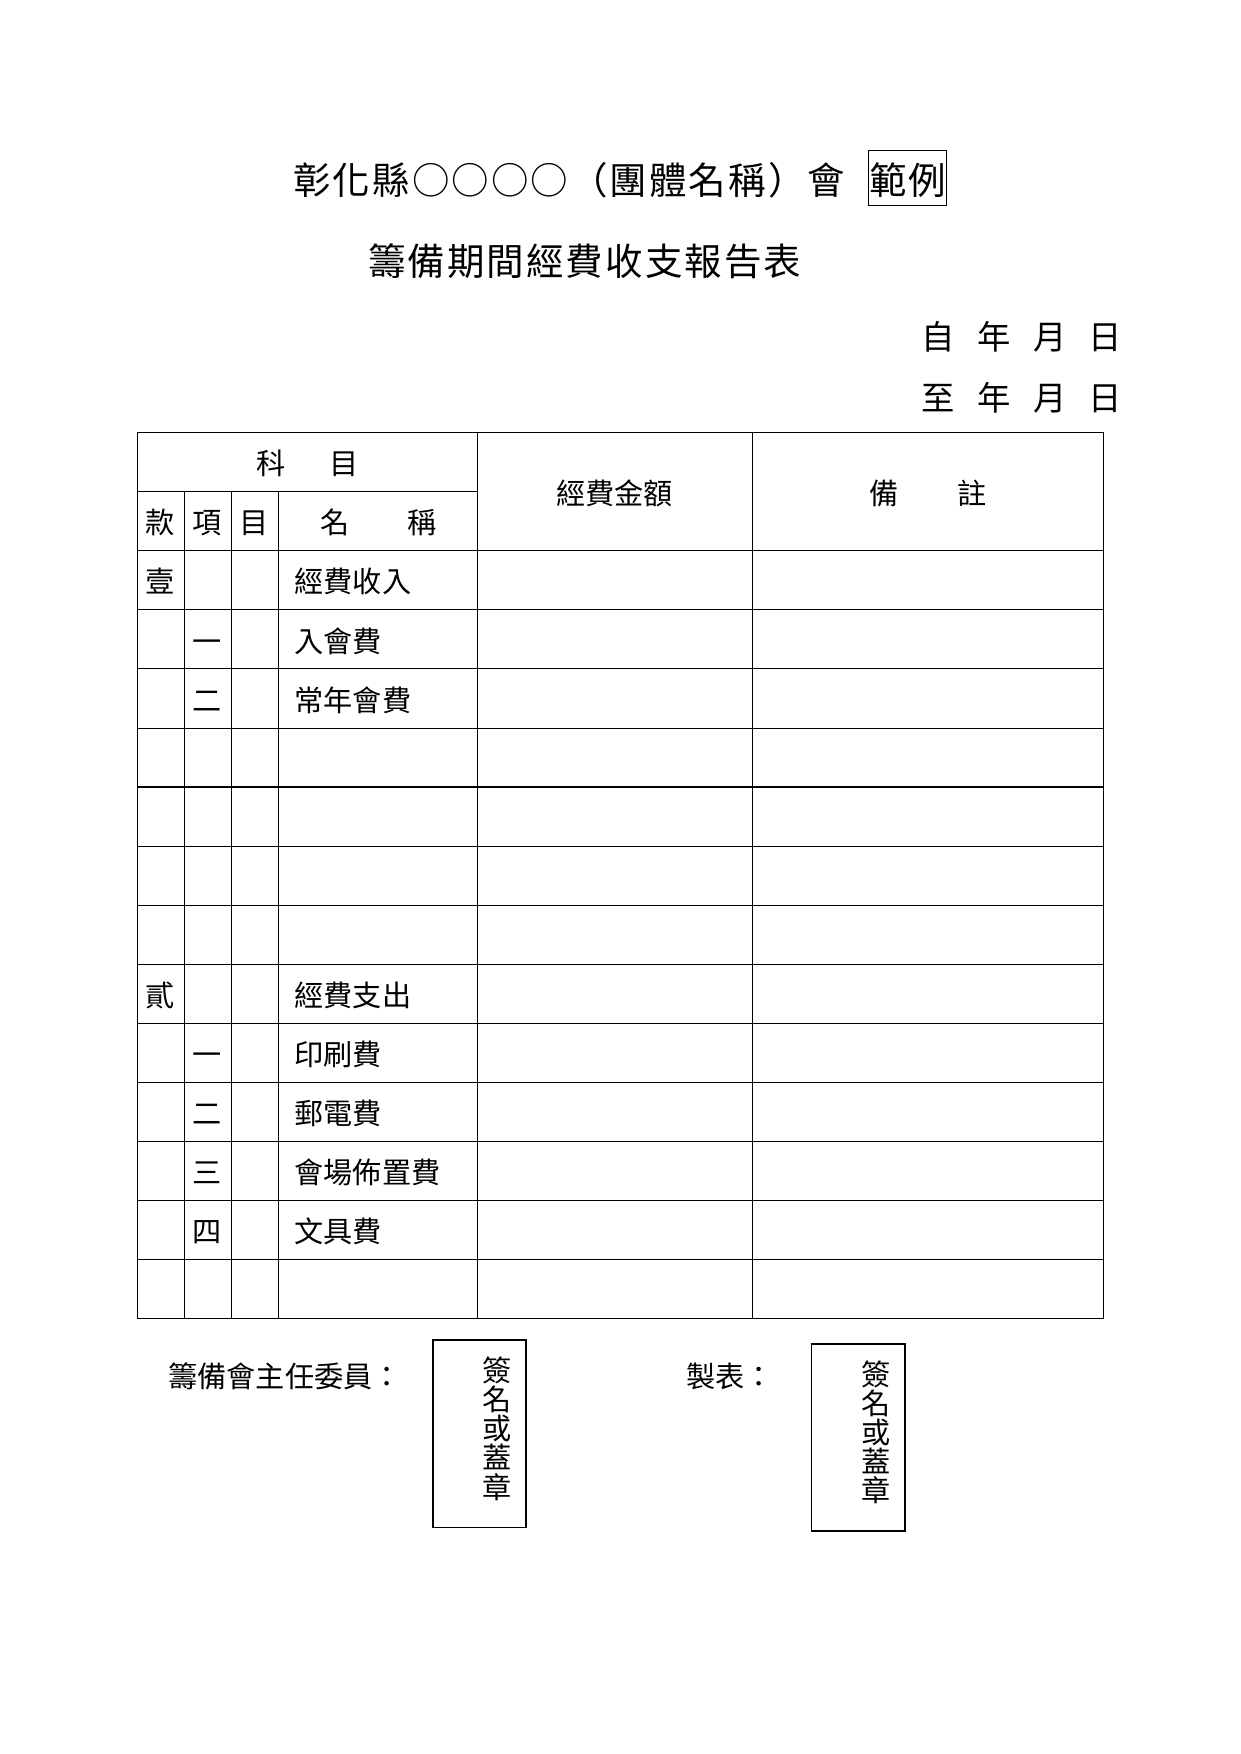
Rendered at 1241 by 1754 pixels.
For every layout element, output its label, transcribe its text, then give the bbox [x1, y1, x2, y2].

table_cell [138, 1142, 184, 1200]
table_cell [232, 729, 278, 786]
table_cell [478, 906, 752, 964]
table_cell [753, 906, 1103, 964]
text 範例 [869, 151, 946, 205]
table_cell [138, 906, 184, 964]
table_cell [232, 1260, 278, 1318]
table_cell 會場佈置費 [279, 1142, 477, 1200]
table_cell [232, 1142, 278, 1200]
table_cell [279, 906, 477, 964]
table_cell [478, 669, 752, 727]
table_cell [753, 1201, 1103, 1259]
table_cell [279, 847, 477, 904]
table_cell [232, 1201, 278, 1259]
table_cell [478, 1024, 752, 1082]
table_cell 三 [185, 1142, 231, 1200]
table_cell [185, 1260, 231, 1318]
table_cell [478, 1201, 752, 1259]
table_cell [232, 906, 278, 964]
table_header 備 註 [753, 433, 1103, 550]
table_cell 文具費 [279, 1201, 477, 1259]
table_cell 一 [185, 610, 231, 668]
table_cell [478, 1083, 752, 1141]
text 簽名或蓋章 [476, 1356, 518, 1512]
table_cell [185, 847, 231, 904]
table_cell [138, 729, 184, 786]
table_cell [478, 788, 752, 846]
table_cell 壹 [138, 551, 184, 609]
text 彰化縣○○○○（團體名稱）會 [118, 150, 868, 206]
table_cell [753, 1024, 1103, 1082]
table_cell 二 [185, 1083, 231, 1141]
table_cell [232, 788, 278, 846]
table_cell [185, 906, 231, 964]
table_header 經費金額 [478, 433, 752, 550]
table_cell [279, 1260, 477, 1318]
table_cell [185, 551, 231, 609]
table_cell [138, 610, 184, 668]
table_cell 貳 [138, 965, 184, 1023]
table_cell 經費收入 [279, 551, 477, 609]
table_cell 四 [185, 1201, 231, 1259]
table_cell 項 [185, 492, 231, 550]
table_cell [232, 610, 278, 668]
table_cell [232, 1024, 278, 1082]
table_cell [138, 1024, 184, 1082]
text 自 年 月 日 [118, 311, 1122, 359]
table_cell 目 [232, 492, 278, 550]
table_cell 印刷費 [279, 1024, 477, 1082]
table_cell 常年會費 [279, 669, 477, 727]
table_cell [478, 551, 752, 609]
table_cell [232, 847, 278, 904]
table_cell [753, 551, 1103, 609]
table_cell 郵電費 [279, 1083, 477, 1141]
table_cell [753, 610, 1103, 668]
table_cell [279, 788, 477, 846]
table_cell 款 [138, 492, 184, 550]
table_cell [185, 965, 231, 1023]
table_cell [232, 965, 278, 1023]
table_cell [753, 729, 1103, 786]
text 籌備期間經費收支報告表 [118, 231, 1122, 286]
table_cell [753, 669, 1103, 727]
text 籌備會主任委員： [118, 1354, 432, 1396]
table_cell [185, 729, 231, 786]
table_cell 一 [185, 1024, 231, 1082]
table_cell [138, 847, 184, 904]
table_cell [478, 610, 752, 668]
table_cell [753, 788, 1103, 846]
table_cell [753, 965, 1103, 1023]
table_cell [138, 1201, 184, 1259]
table_cell [478, 729, 752, 786]
table_cell [753, 847, 1103, 904]
table_cell [138, 669, 184, 727]
table_cell [232, 669, 278, 727]
table_cell [478, 965, 752, 1023]
table_cell [232, 551, 278, 609]
table_cell [138, 1260, 184, 1318]
table_cell [185, 788, 231, 846]
table_header 科 目 [138, 433, 477, 491]
text [947, 150, 1122, 206]
table_cell 入會費 [279, 610, 477, 668]
table_cell [279, 729, 477, 786]
table_cell [138, 1083, 184, 1141]
table_cell [753, 1142, 1103, 1200]
text 製表： [527, 1354, 811, 1396]
table_cell [478, 847, 752, 904]
table_cell [232, 1083, 278, 1141]
table_cell 二 [185, 669, 231, 727]
table_cell [138, 788, 184, 846]
table_cell [478, 1142, 752, 1200]
text 至 年 月 日 [118, 371, 1122, 419]
table_cell [753, 1260, 1103, 1318]
table_cell [753, 1083, 1103, 1141]
text 簽名或蓋章 [854, 1359, 897, 1515]
table_cell 名 稱 [279, 492, 477, 550]
table_cell [478, 1260, 752, 1318]
text [906, 1354, 1122, 1396]
table_cell 經費支出 [279, 965, 477, 1023]
